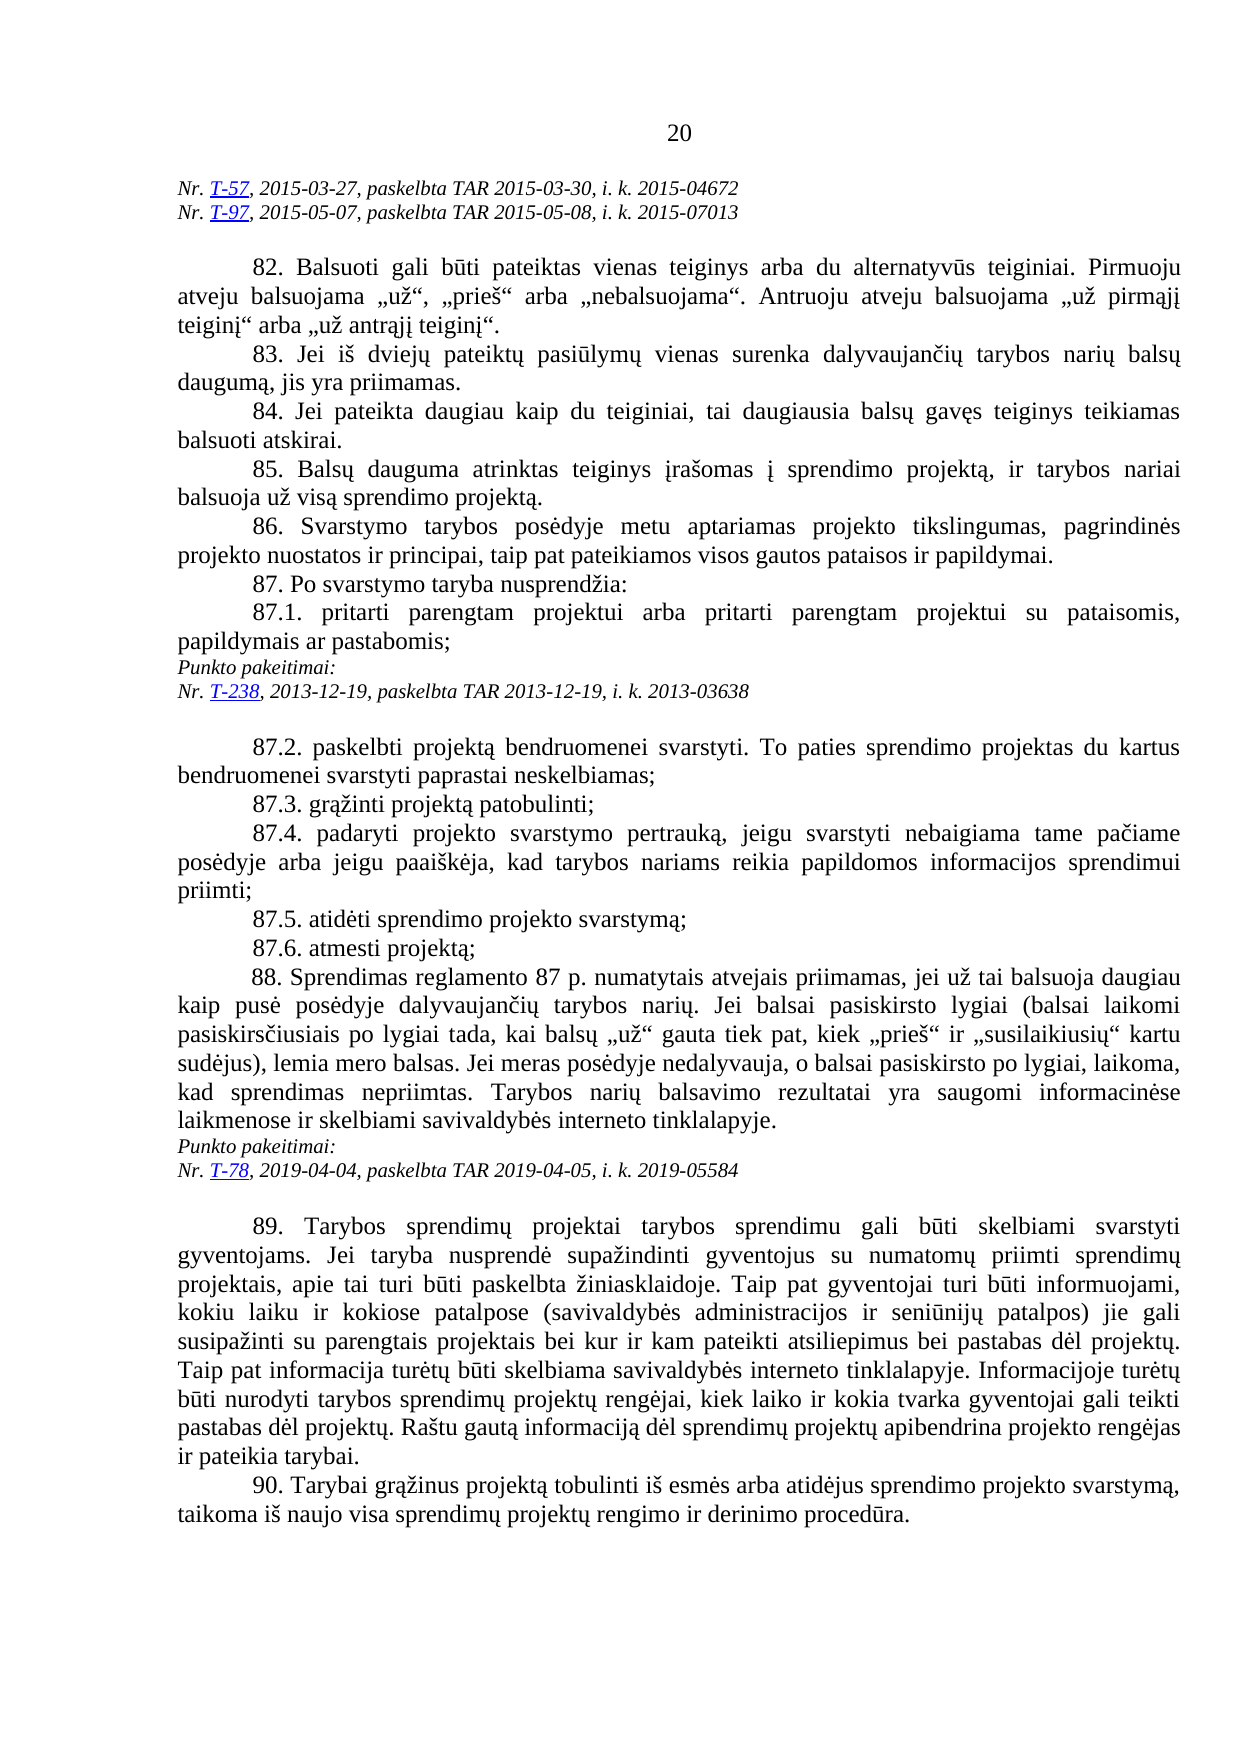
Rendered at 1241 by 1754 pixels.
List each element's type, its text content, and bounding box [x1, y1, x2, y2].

text Punkto pakeitimai: [177, 655, 1181, 679]
text 84. Jei pateikta daugiau kaip du teiginiai, tai daugiausia balsų gavęs teiginys teikiamas balsuoti atskirai. [177, 396, 1181, 454]
text 88. Sprendimas reglamento 87 p. numatytais atvejais priimamas, jei už tai balsuoja daugiau kaip pusė posėdyje dalyvaujančių tarybos narių. Jei balsai pasiskirsto lygiai (balsai laikomi pasiskirsčiusiais po lygiai tada, kai balsų „už“ gauta tiek pat, kiek „prieš“ ir „susilaikiusių“ kartu sudėjus), lemia mero balsas. Jei meras posėdyje nedalyvauja, o balsai pasiskirsto po lygiai, laikoma, kad sprendimas nepriimtas. Tarybos narių balsavimo rezultatai yra saugomi informacinėse laikmenose ir skelbiami savivaldybės interneto tinklalapyje. [177, 962, 1181, 1134]
text 87. Po svarstymo taryba nusprendžia: [177, 569, 1181, 597]
text Nr. T-238, 2013-12-19, paskelbta TAR 2013-12-19, i. k. 2013-03638 [177, 679, 1181, 703]
text Nr. T-78, 2019-04-04, paskelbta TAR 2019-04-05, i. k. 2019-05584 [177, 1158, 1181, 1182]
text 87.1. pritarti parengtam projektui arba pritarti parengtam projektui su pataisomis, papildymais ar pastabomis; [177, 597, 1181, 655]
text Nr. T-57, 2015-03-27, paskelbta TAR 2015-03-30, i. k. 2015-04672 [177, 176, 1181, 200]
text 87.5. atidėti sprendimo projekto svarstymą; [177, 904, 1181, 933]
text 83. Jei iš dviejų pateiktų pasiūlymų vienas surenka dalyvaujančių tarybos narių balsų daugumą, jis yra priimamas. [177, 339, 1181, 396]
text 87.6. atmesti projektą; [177, 933, 1181, 962]
text 87.3. grąžinti projektą patobulinti; [177, 789, 1181, 818]
text Punkto pakeitimai: [177, 1134, 1181, 1158]
text 82. Balsuoti gali būti pateiktas vienas teiginys arba du alternatyvūs teiginiai. Pirmuoju atveju balsuojama „už“, „prieš“ arba „nebalsuojama“. Antruoju atveju balsuojama „už pirmąjį teiginį“ arba „už antrąjį teiginį“. [177, 252, 1181, 339]
text 87.4. padaryti projekto svarstymo pertrauką, jeigu svarstyti nebaigiama tame pačiame posėdyje arba jeigu paaiškėja, kad tarybos nariams reikia papildomos informacijos sprendimui priimti; [177, 818, 1181, 904]
text 89. Tarybos sprendimų projektai tarybos sprendimu gali būti skelbiami svarstyti gyventojams. Jei taryba nusprendė supažindinti gyventojus su numatomų priimti sprendimų projektais, apie tai turi būti paskelbta žiniasklaidoje. Taip pat gyventojai turi būti informuojami, kokiu laiku ir kokiose patalpose (savivaldybės administracijos ir seniūnijų patalpos) jie gali susipažinti su parengtais projektais bei kur ir kam pateikti atsiliepimus bei pastabas dėl projektų. Taip pat informacija turėtų būti skelbiama savivaldybės interneto tinklalapyje. Informacijoje turėtų būti nurodyti tarybos sprendimų projektų rengėjai, kiek laiko ir kokia tvarka gyventojai gali teikti pastabas dėl projektų. Raštu gautą informaciją dėl sprendimų projektų apibendrina projekto rengėjas ir pateikia tarybai. [177, 1211, 1181, 1470]
text 85. Balsų dauguma atrinktas teiginys įrašomas į sprendimo projektą, ir tarybos nariai balsuoja už visą sprendimo projektą. [177, 454, 1181, 511]
text Nr. T-97, 2015-05-07, paskelbta TAR 2015-05-08, i. k. 2015-07013 [177, 200, 1181, 224]
text 87.2. paskelbti projektą bendruomenei svarstyti. To paties sprendimo projektas du kartus bendruomenei svarstyti paprastai neskelbiamas; [177, 732, 1181, 789]
text 90. Tarybai grąžinus projektą tobulinti iš esmės arba atidėjus sprendimo projekto svarstymą, taikoma iš naujo visa sprendimų projektų rengimo ir derinimo procedūra. [177, 1470, 1181, 1527]
text 86. Svarstymo tarybos posėdyje metu aptariamas projekto tikslingumas, pagrindinės projekto nuostatos ir principai, taip pat pateikiamos visos gautos pataisos ir papildymai. [177, 511, 1181, 569]
